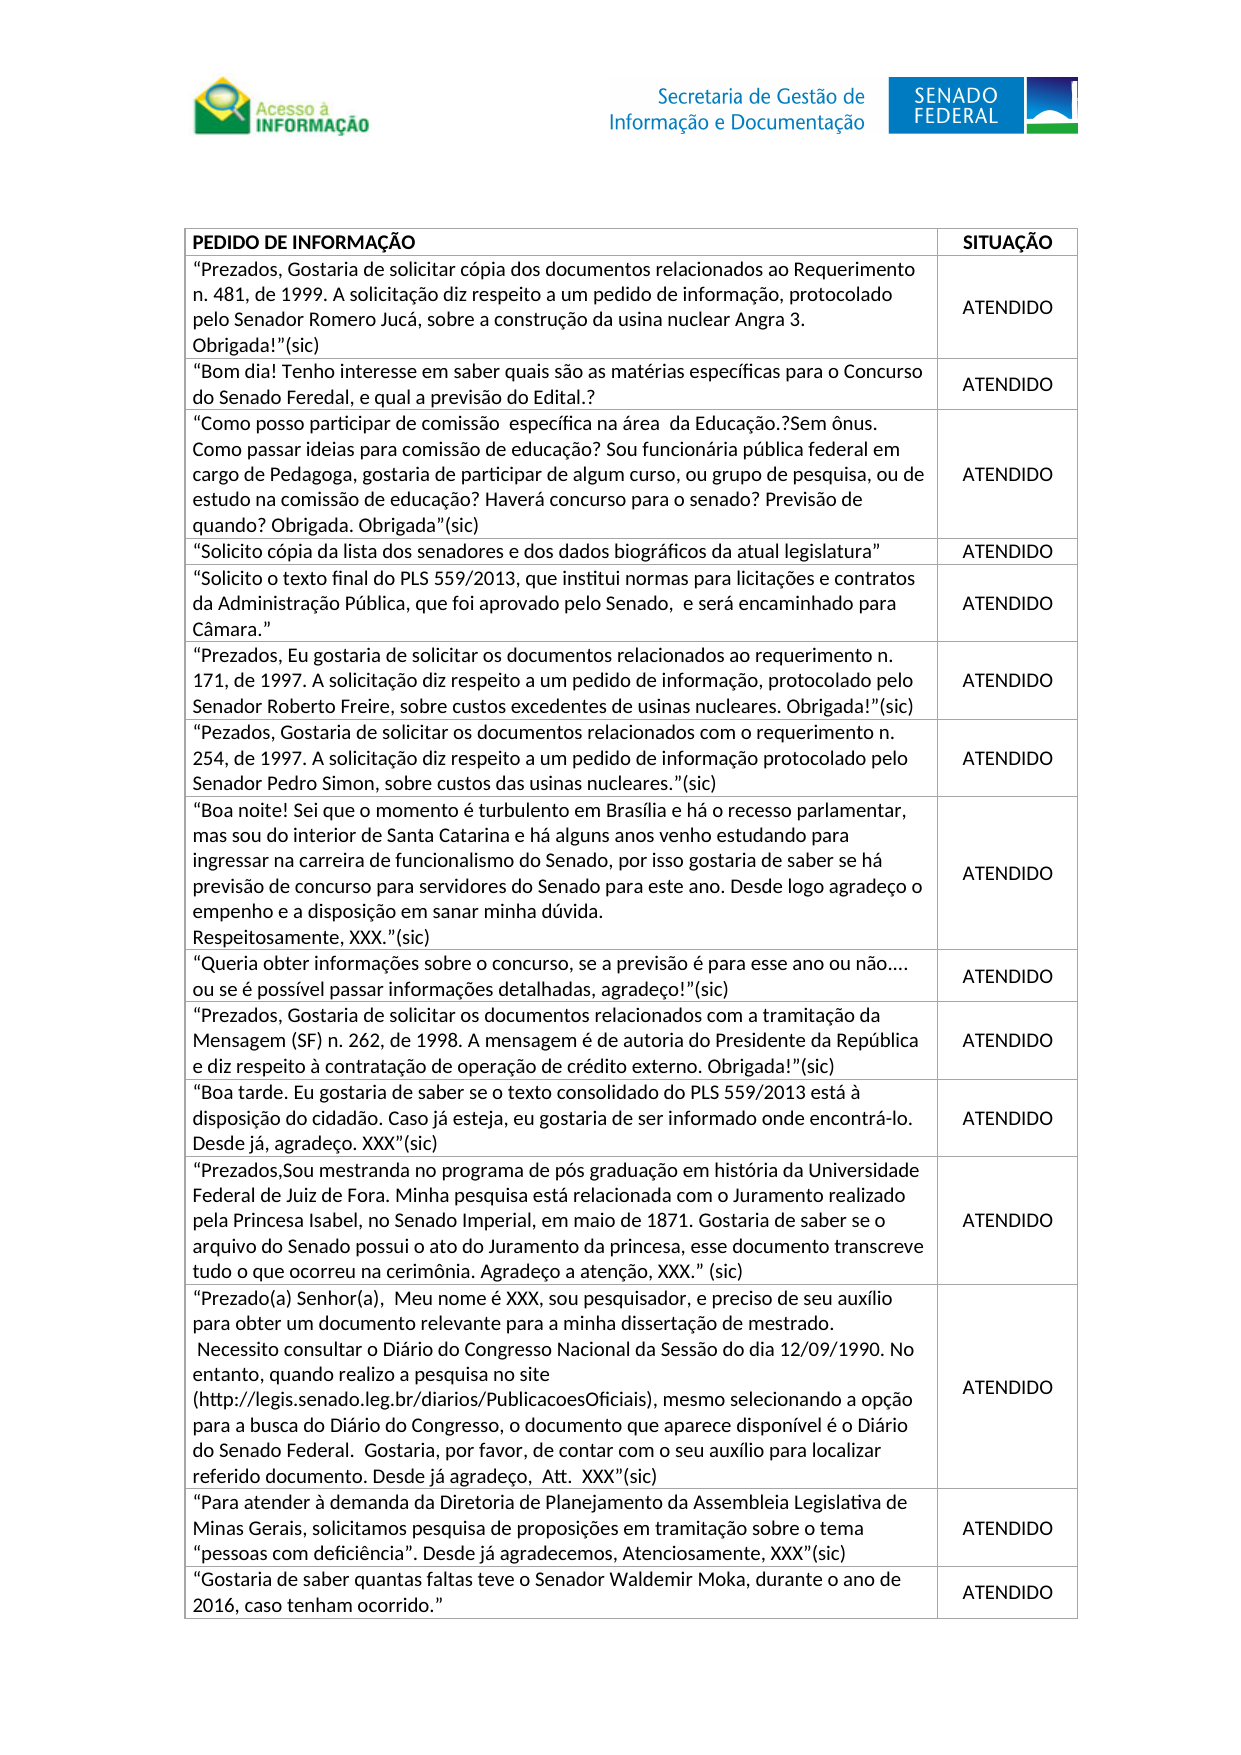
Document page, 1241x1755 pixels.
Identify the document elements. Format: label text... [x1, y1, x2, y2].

table_cell ATENDIDO [938, 1489, 1077, 1566]
table_cell “Queria obter informações sobre o concurso, se a previsão é para esse ano ou não.... ou se é possível passar informações detalhadas, agradeço!”(sic) [186, 950, 937, 1001]
table_cell ATENDIDO [938, 359, 1077, 409]
table_cell ATENDIDO [938, 539, 1077, 564]
table_cell ATENDIDO [938, 256, 1077, 357]
table_cell “Prezado(a) Senhor(a), Meu nome é XXX, sou pesquisador, e preciso de seu auxílio para obter um documento relevante para a minha dissertação de mestrado. Necessito consultar o Diário do Congresso Nacional da Sessão do dia 12/09/1990. No entanto, quando realizo a pesquisa no site (http://legis.senado.leg.br/diarios/PublicacoesOficiais), mesmo selecionando a opção para a busca do Diário do Congresso, o documento que aparece disponível é o Diário do Senado Federal. Gostaria, por favor, de contar com o seu auxílio para localizar referido documento. Desde já agradeço, Att. XXX”(sic) [186, 1285, 937, 1488]
table_header SITUAÇÃO [938, 229, 1077, 255]
table_cell ATENDIDO [938, 565, 1077, 641]
table_cell ATENDIDO [938, 950, 1077, 1001]
table_cell “Prezados, Eu gostaria de solicitar os documentos relacionados ao requerimento n. 171, de 1997. A solicitação diz respeito a um pedido de informação, protocolado pelo Senador Roberto Freire, sobre custos excedentes de usinas nucleares. Obrigada!”(sic) [186, 642, 937, 718]
table_cell ATENDIDO [938, 1157, 1077, 1284]
table_cell ATENDIDO [938, 797, 1077, 949]
table_cell ATENDIDO [938, 720, 1077, 796]
table_cell “Como posso participar de comissão específica na área da Educação.?Sem ônus. Como passar ideias para comissão de educação? Sou funcionária pública federal em cargo de Pedagoga, gostaria de participar de algum curso, ou grupo de pesquisa, ou de estudo na comissão de educação? Haverá concurso para o senado? Previsão de quando? Obrigada. Obrigada”(sic) [186, 410, 937, 537]
table_cell ATENDIDO [938, 1567, 1077, 1617]
table_cell ATENDIDO [938, 410, 1077, 537]
table_cell ATENDIDO [938, 1080, 1077, 1156]
table_cell ATENDIDO [938, 1285, 1077, 1488]
table_cell “Boa tarde. Eu gostaria de saber se o texto consolidado do PLS 559/2013 está à disposição do cidadão. Caso já esteja, eu gostaria de ser informado onde encontrá-lo. Desde já, agradeço. XXX”(sic) [186, 1080, 937, 1156]
table_cell ATENDIDO [938, 1002, 1077, 1078]
table_header PEDIDO DE INFORMAÇÃO [186, 229, 937, 255]
table_cell “Solicito o texto final do PLS 559/2013, que institui normas para licitações e contratos da Administração Pública, que foi aprovado pelo Senado, e será encaminhado para Câmara.” [186, 565, 937, 641]
table_cell “Prezados,Sou mestranda no programa de pós graduação em história da Universidade Federal de Juiz de Fora. Minha pesquisa está relacionada com o Juramento realizado pela Princesa Isabel, no Senado Imperial, em maio de 1871. Gostaria de saber se o arquivo do Senado possui o ato do Juramento da princesa, esse documento transcreve tudo o que ocorreu na cerimônia. Agradeço a atenção, XXX.” (sic) [186, 1157, 937, 1284]
table_cell “Prezados, Gostaria de solicitar cópia dos documentos relacionados ao Requerimento n. 481, de 1999. A solicitação diz respeito a um pedido de informação, protocolado pelo Senador Romero Jucá, sobre a construção da usina nuclear Angra 3. Obrigada!”(sic) [186, 256, 937, 357]
table_cell “Boa noite! Sei que o momento é turbulento em Brasília e há o recesso parlamentar, mas sou do interior de Santa Catarina e há alguns anos venho estudando para ingressar na carreira de funcionalismo do Senado, por isso gostaria de saber se há previsão de concurso para servidores do Senado para este ano. Desde logo agradeço o empenho e a disposição em sanar minha dúvida. Respeitosamente, XXX.”(sic) [186, 797, 937, 949]
table_cell “Pezados, Gostaria de solicitar os documentos relacionados com o requerimento n. 254, de 1997. A solicitação diz respeito a um pedido de informação protocolado pelo Senador Pedro Simon, sobre custos das usinas nucleares.”(sic) [186, 720, 937, 796]
table_cell “Prezados, Gostaria de solicitar os documentos relacionados com a tramitação da Mensagem (SF) n. 262, de 1998. A mensagem é de autoria do Presidente da República e diz respeito à contratação de operação de crédito externo. Obrigada!”(sic) [186, 1002, 937, 1078]
table_cell “Para atender à demanda da Diretoria de Planejamento da Assembleia Legislativa de Minas Gerais, solicitamos pesquisa de proposições em tramitação sobre o tema “pessoas com deficiência”. Desde já agradecemos, Atenciosamente, XXX”(sic) [186, 1489, 937, 1566]
table_cell “Solicito cópia da lista dos senadores e dos dados biográficos da atual legislatura” [186, 539, 937, 564]
table_cell ATENDIDO [938, 642, 1077, 718]
table_cell “Bom dia! Tenho interesse em saber quais são as matérias específicas para o Concurso do Senado Feredal, e qual a previsão do Edital.? [186, 359, 937, 409]
table_cell “Gostaria de saber quantas faltas teve o Senador Waldemir Moka, durante o ano de 2016, caso tenham ocorrido.” [186, 1567, 937, 1617]
